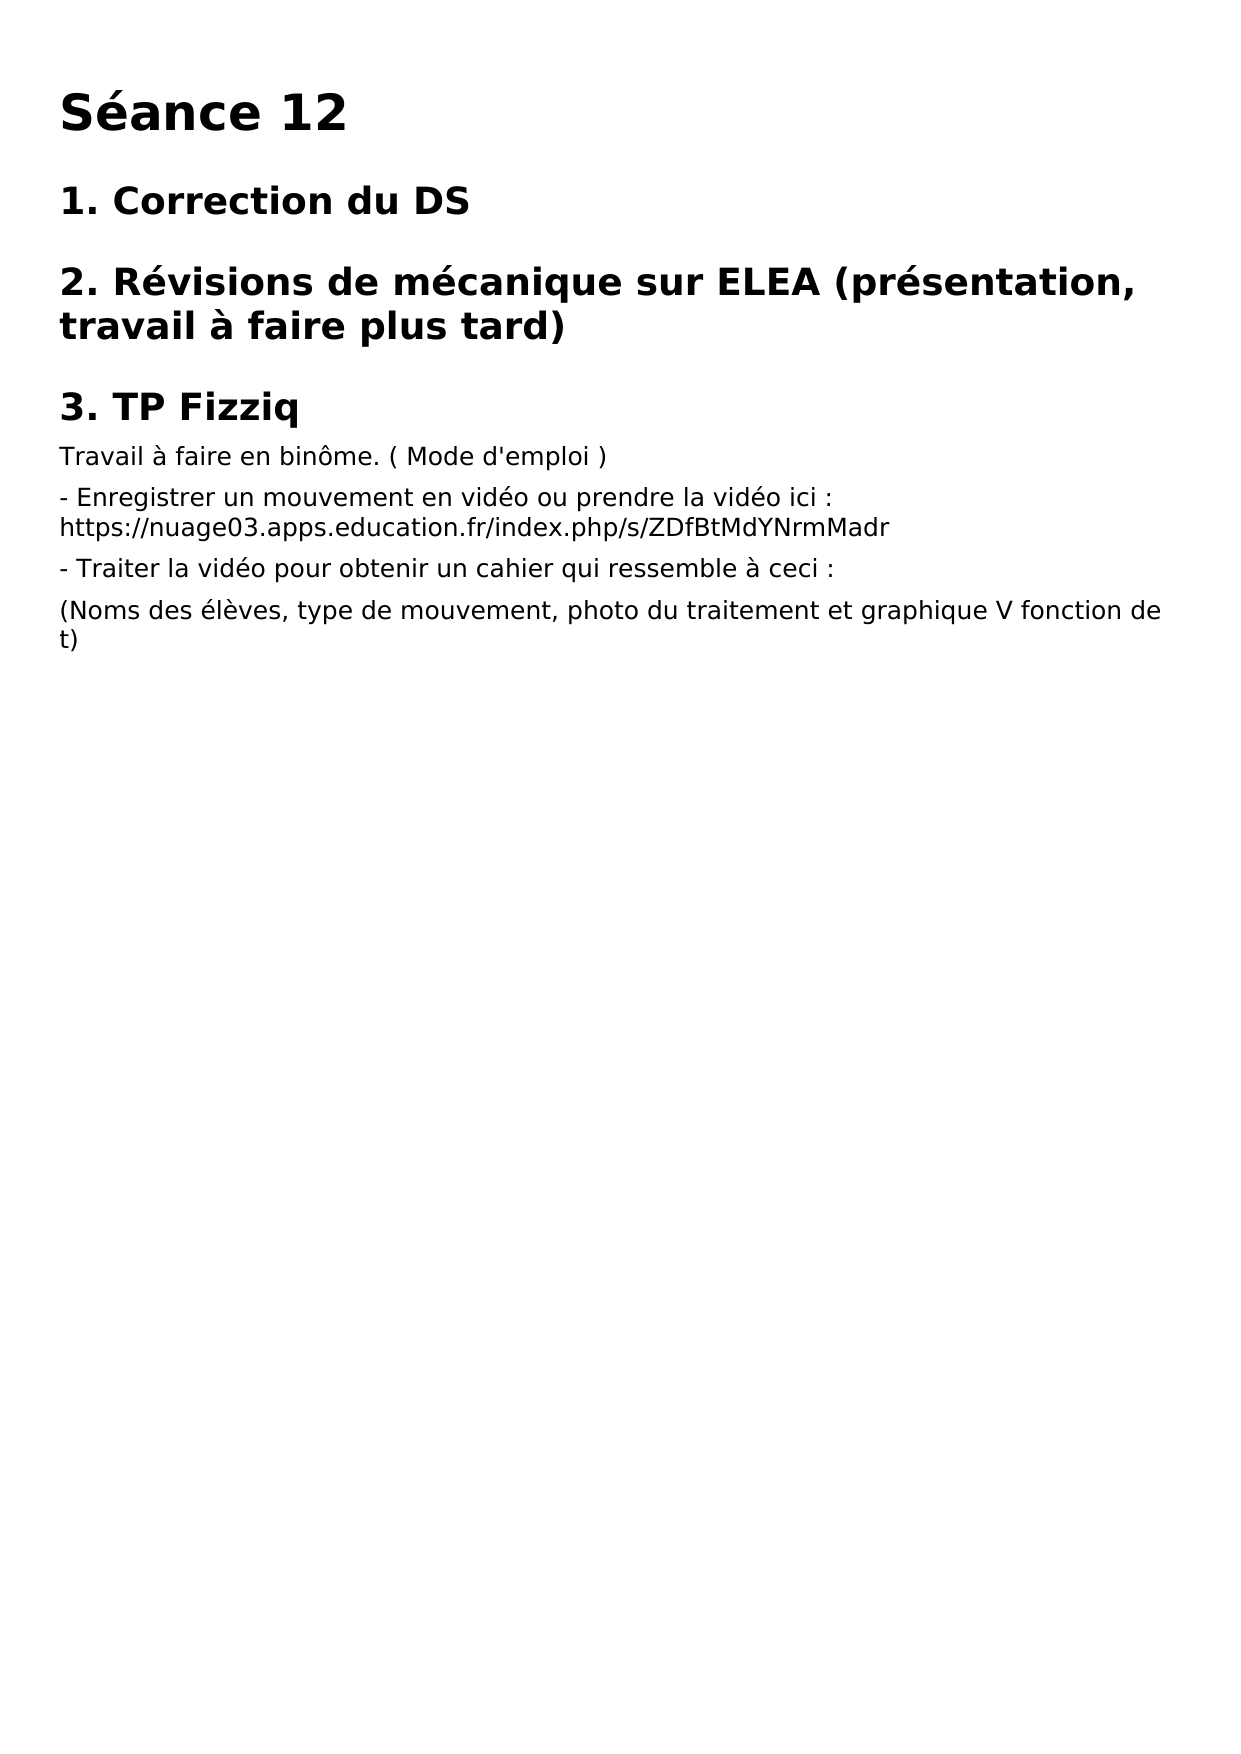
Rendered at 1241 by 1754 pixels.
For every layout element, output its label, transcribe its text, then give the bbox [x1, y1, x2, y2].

text (Noms des élèves, type de mouvement, photo du traitement et graphique V fonction de t) [59, 596, 1181, 654]
text Travail à faire en binôme. ( Mode d'emploi ) [59, 442, 1181, 471]
text - Traiter la vidéo pour obtenir un cahier qui ressemble à ceci : [59, 554, 1181, 583]
subtitle Séance 12 [59, 84, 1181, 142]
subtitle 1. Correction du DS [59, 180, 1181, 223]
subtitle 2. Révisions de mécanique sur ELEA (présentation, travail à faire plus tard) [59, 261, 1181, 348]
text - Enregistrer un mouvement en vidéo ou prendre la vidéo ici : https://nuage03.apps.education.fr/index.php/s/ZDfBtMdYNrmMadr [59, 483, 1181, 542]
subtitle 3. TP Fizziq [59, 386, 1181, 429]
